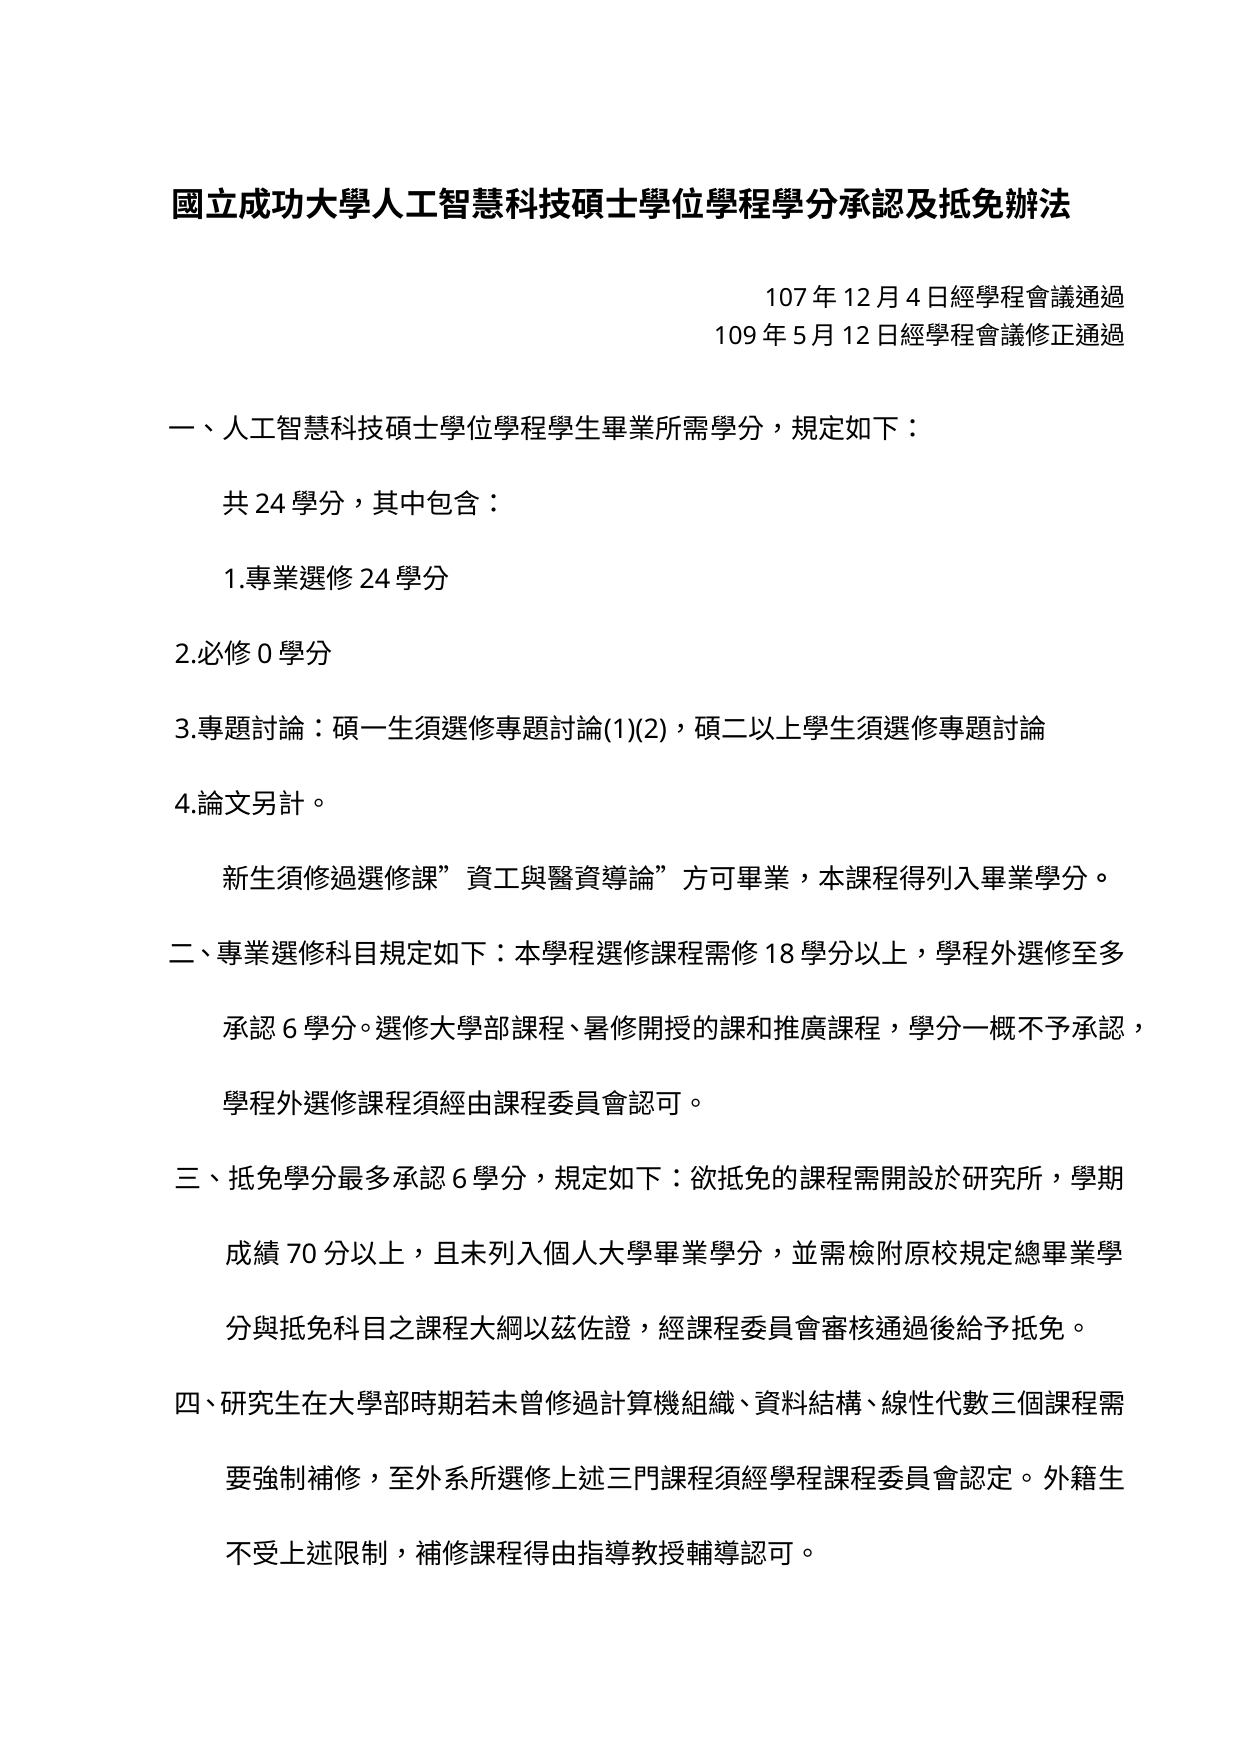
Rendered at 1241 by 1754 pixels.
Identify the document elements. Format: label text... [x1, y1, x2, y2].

text 1.專業選修24學分 [223, 539, 1125, 614]
text 二、專業選修科目規定如下：本學程選修課程需修18學分以上，學程外選修至多承認6學分。選修大學部課程、暑修開授的課和推廣課程，學分一概不予承認，學程外選修課程須經由課程委員會認可。 [168, 914, 1125, 1139]
text 新生須修過選修課”資工與醫資導論”方可畢業，本課程得列入畢業學分。 [222, 839, 1125, 914]
text 4.論文另計。 [118, 764, 1125, 839]
text 國立成功大學人工智慧科技碩士學位學程學分承認及抵免辦法 [118, 164, 1125, 239]
text 一、人工智慧科技碩士學位學程學生畢業所需學分，規定如下： [168, 389, 1125, 464]
text 四、研究生在大學部時期若未曾修過計算機組織、資料結構、線性代數三個課程需要強制補修，至外系所選修上述三門課程須經學程課程委員會認定。外籍生不受上述限制，補修課程得由指導教授輔導認可。 [174, 1364, 1125, 1589]
text 109年5月12日經學程會議修正通過 [118, 314, 1125, 352]
text 107年12月4日經學程會議通過 [118, 277, 1125, 314]
text 三、抵免學分最多承認6學分，規定如下：欲抵免的課程需開設於研究所，學期成績70分以上，且未列入個人大學畢業學分，並需檢附原校規定總畢業學分與抵免科目之課程大綱以茲佐證，經課程委員會審核通過後給予抵免。 [174, 1139, 1125, 1364]
text 2.必修0學分 [118, 614, 1125, 689]
text 共24學分，其中包含： [222, 464, 1125, 539]
text 3.專題討論：碩一生須選修專題討論(1)(2)，碩二以上學生須選修專題討論 [118, 689, 1125, 764]
